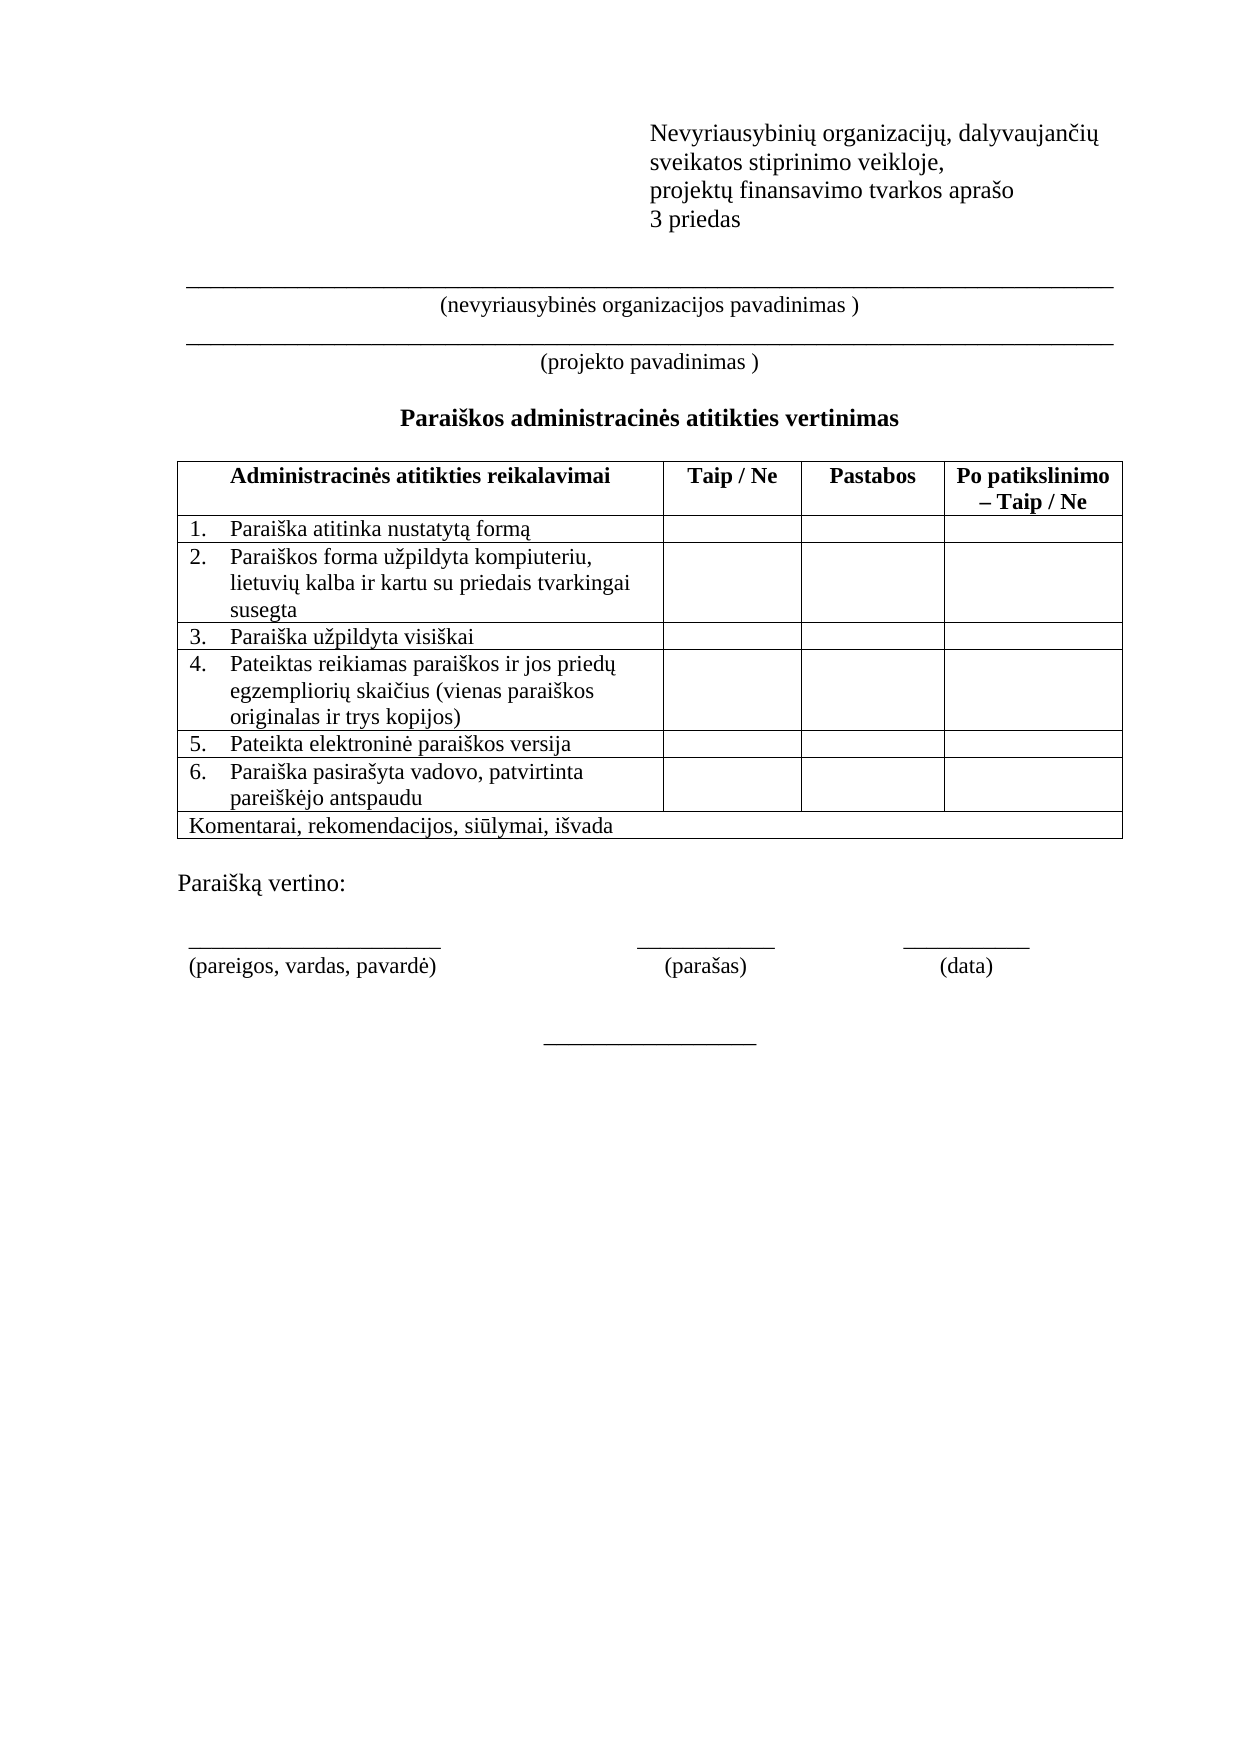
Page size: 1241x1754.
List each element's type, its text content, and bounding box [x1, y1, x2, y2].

table_header Po patikslinimo – Taip / Ne [945, 462, 1122, 514]
text 3 priedas [649, 204, 1122, 233]
text (projekto pavadinimas ) [177, 348, 1122, 374]
text _________________ [177, 1019, 1122, 1047]
table_cell Komentarai, rekomendacijos, siūlymai, išvada [178, 812, 1122, 838]
table_cell 1. [178, 516, 218, 542]
text _ [177, 319, 1122, 348]
table_header ____________ (parašas) [601, 925, 810, 978]
table_header Administracinės atitikties reikalavimai [178, 462, 663, 514]
table_cell [945, 731, 1122, 757]
table_cell [664, 516, 801, 542]
table_cell Pateikta elektroninė paraiškos versija [219, 731, 663, 757]
table_cell [802, 758, 944, 811]
table_header ___________ (data) [810, 925, 1122, 978]
table_header Taip / Ne [664, 462, 801, 514]
text Nevyriausybinių organizacijų, dalyvaujančių [649, 118, 1122, 147]
table_cell Paraiškos forma užpildyta kompiuteriu, lietuvių kalba ir kartu su priedais tvarkingai susegta [219, 543, 663, 622]
table_cell Pateiktas reikiamas paraiškos ir jos priedų egzempliorių skaičius (vienas paraiškos originalas ir trys kopijos) [219, 650, 663, 729]
table_cell [945, 623, 1122, 649]
table_cell [945, 758, 1122, 811]
table_cell [802, 623, 944, 649]
text sveikatos stiprinimo veikloje, [649, 147, 1122, 176]
table_cell [945, 543, 1122, 622]
table_cell [802, 543, 944, 622]
table_header ______________________ (pareigos, vardas, pavardė) [177, 925, 601, 978]
table_cell [664, 758, 801, 811]
table_cell [802, 731, 944, 757]
text _ [177, 262, 1122, 291]
table_cell [664, 731, 801, 757]
text (nevyriausybinės organizacijos pavadinimas ) [177, 291, 1122, 317]
table_cell [945, 650, 1122, 729]
text Paraiškos administracinės atitikties vertinimas [177, 403, 1122, 432]
table_cell [664, 650, 801, 729]
table_header Pastabos [802, 462, 944, 514]
table_cell [945, 516, 1122, 542]
table_cell [802, 516, 944, 542]
table_cell [664, 543, 801, 622]
table_cell Paraiška atitinka nustatytą formą [219, 516, 663, 542]
table_cell 5. [178, 731, 218, 757]
table_cell 6. [178, 758, 218, 811]
table_cell Paraiška užpildyta visiškai [219, 623, 663, 649]
table_cell [802, 650, 944, 729]
text Paraišką vertino: [177, 868, 1122, 897]
table_cell Paraiška pasirašyta vadovo, patvirtinta pareiškėjo antspaudu [219, 758, 663, 811]
table_cell 3. [178, 623, 218, 649]
table_cell 4. [178, 650, 218, 729]
text projektų finansavimo tvarkos aprašo [649, 176, 1122, 204]
table_cell 2. [178, 543, 218, 622]
table_cell [664, 623, 801, 649]
